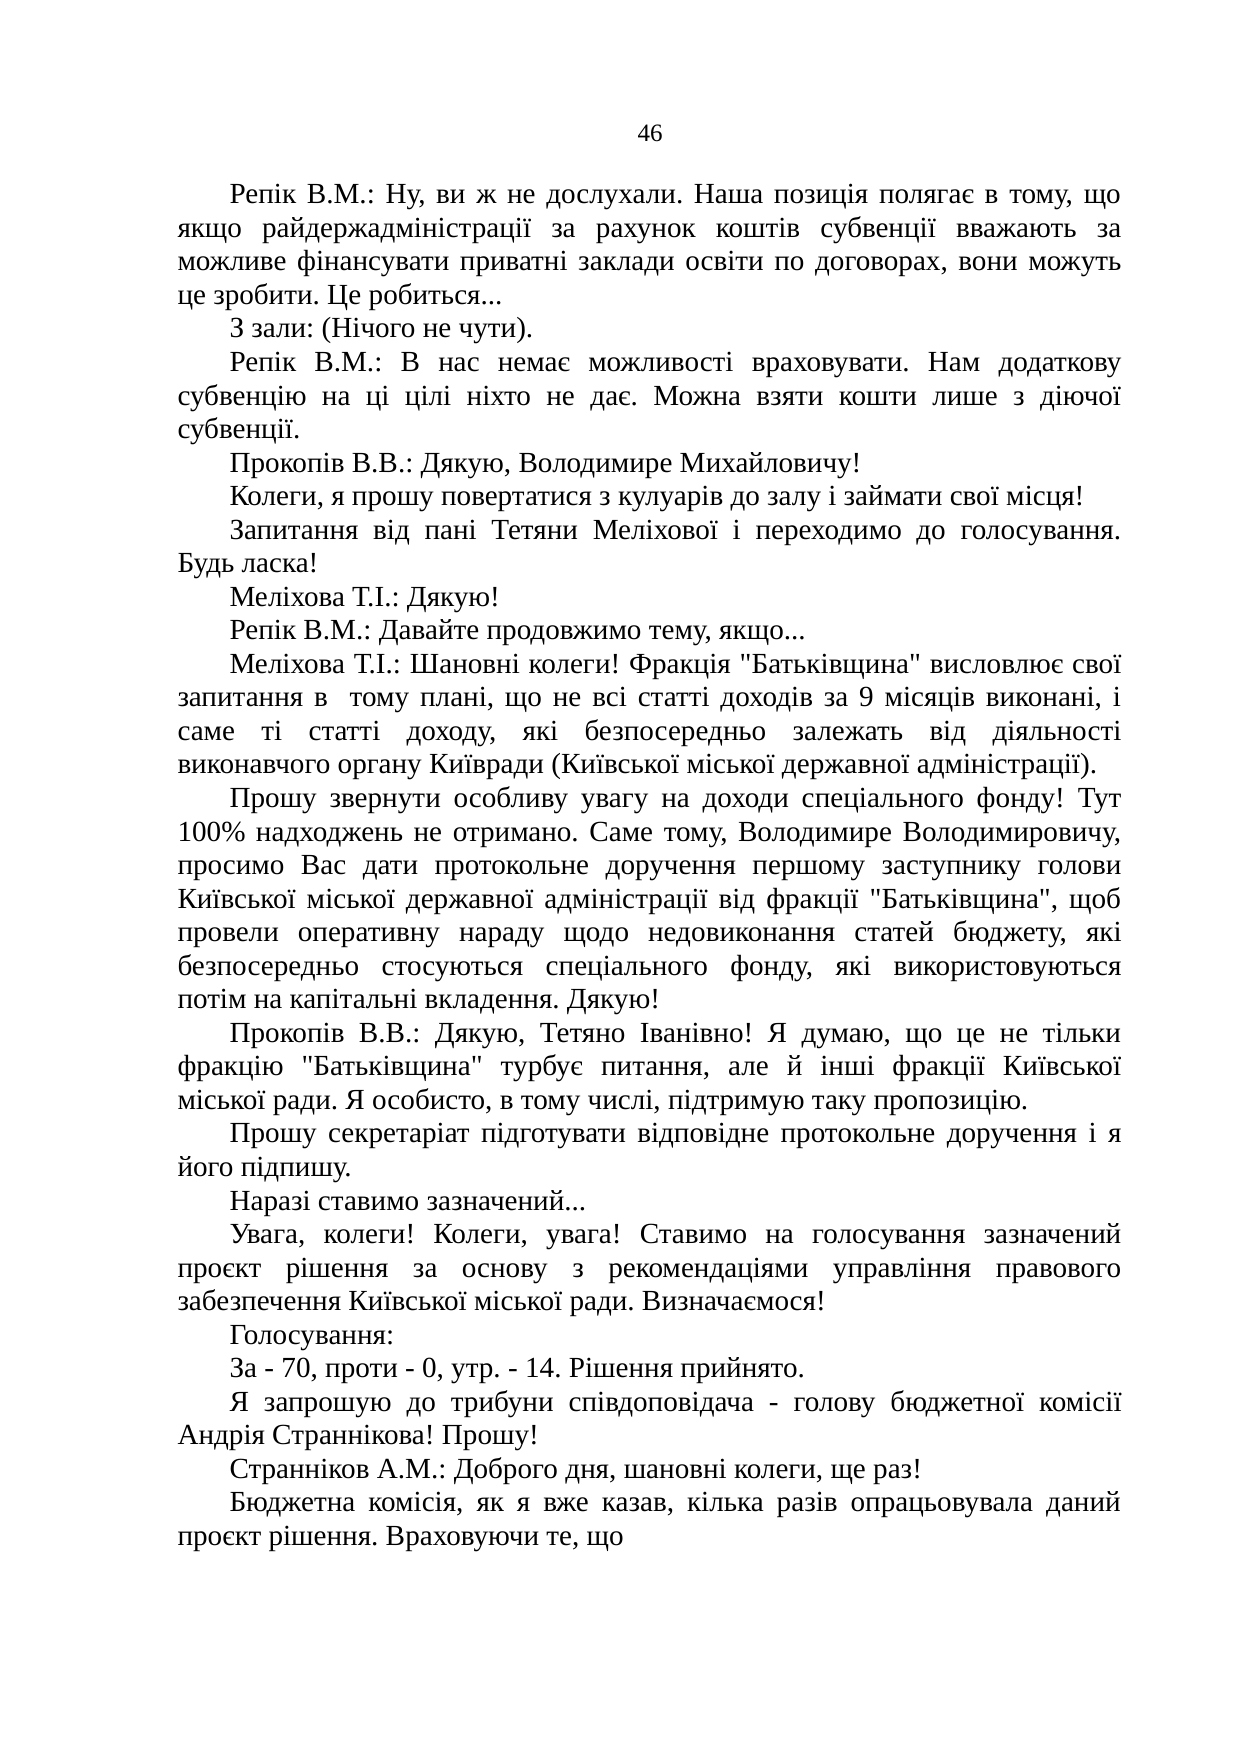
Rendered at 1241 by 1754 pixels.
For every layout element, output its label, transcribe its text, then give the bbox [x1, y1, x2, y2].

text Странніков А.М.: Доброго дня, шановні колеги, ще раз! [177, 1451, 1122, 1484]
text Меліхова Т.І.: Дякую! [177, 579, 1122, 612]
text Репік В.М.: В нас немає можливості враховувати. Нам додаткову субвенцію на ці цілі ніхто не дає. Можна взяти кошти лише з діючої субвенції. [177, 344, 1122, 445]
text Прошу секретаріат підготувати відповідне протокольне доручення і я його підпишу. [177, 1116, 1122, 1183]
text Прокопів В.В.: Дякую, Володимире Михайловичу! [177, 445, 1122, 478]
text Репік В.М.: Давайте продовжимо тему, якщо... [177, 612, 1122, 646]
text За - 70, проти - 0, утр. - 14. Рішення прийнято. [177, 1350, 1122, 1384]
text З зали: (Нічого не чути). [177, 311, 1122, 344]
text Колеги, я прошу повертатися з кулуарів до залу і займати свої місця! [177, 478, 1122, 512]
text Я запрошую до трибуни співдоповідача - голову бюджетної комісії Андрія Страннікова! Прошу! [177, 1384, 1122, 1451]
text Прошу звернути особливу увагу на доходи спеціального фонду! Тут 100% надходжень не отримано. Саме тому, Володимире Володимировичу, просимо Вас дати протокольне доручення першому заступнику голови Київської міської державної адміністрації від фракції "Батьківщина", щоб провели оперативну нараду щодо недовиконання статей бюджету, які безпосередньо стосуються спеціального фонду, які використовуються потім на капітальні вкладення. Дякую! [177, 780, 1122, 1015]
text Увага, колеги! Колеги, увага! Ставимо на голосування зазначений проєкт рішення за основу з рекомендаціями управління правового забезпечення Київської міської ради. Визначаємося! [177, 1216, 1122, 1317]
text Меліхова Т.І.: Шановні колеги! Фракція "Батьківщина" висловлює свої запитання в тому плані, що не всі статті доходів за 9 місяців виконані, і саме ті статті доходу, які безпосередньо залежать від діяльності виконавчого органу Київради (Київської міської державної адміністрації). [177, 646, 1122, 780]
text Наразі ставимо зазначений... [177, 1183, 1122, 1216]
text Прокопів В.В.: Дякую, Тетяно Іванівно! Я думаю, що це не тільки фракцію "Батьківщина" турбує питання, але й інші фракції Київської міської ради. Я особисто, в тому числі, підтримую таку пропозицію. [177, 1015, 1122, 1116]
text Бюджетна комісія, як я вже казав, кілька разів опрацьовувала даний проєкт рішення. Враховуючи те, що [177, 1484, 1122, 1552]
text Голосування: [177, 1317, 1122, 1350]
text Запитання від пані Тетяни Меліхової і переходимо до голосування. Будь ласка! [177, 512, 1122, 579]
text Репік В.М.: Ну, ви ж не дослухали. Наша позиція полягає в тому, що якщо райдержадміністрації за рахунок коштів субвенції вважають за можливе фінансувати приватні заклади освіти по договорах, вони можуть це зробити. Це робиться... [177, 176, 1122, 311]
